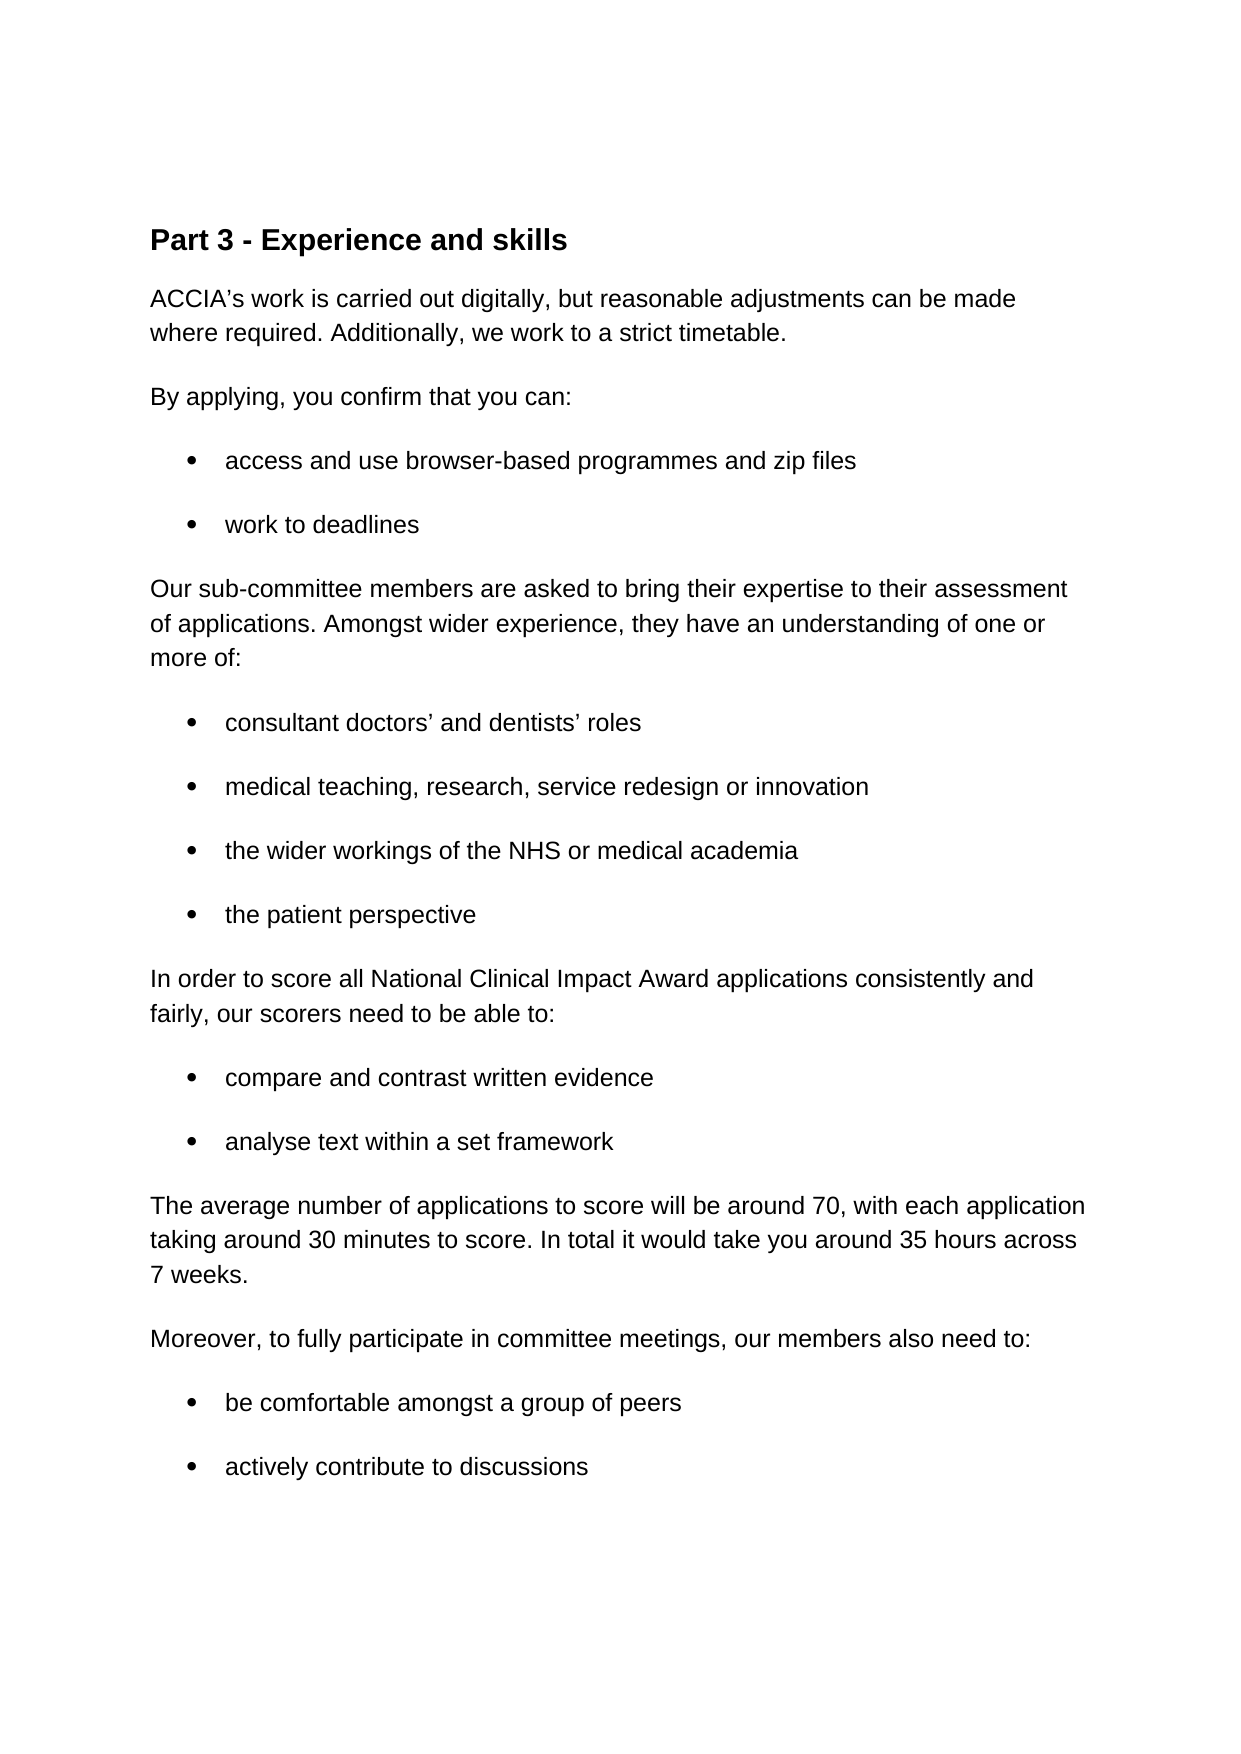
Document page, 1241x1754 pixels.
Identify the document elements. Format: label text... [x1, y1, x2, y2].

text The average number of applications to score will be around 70, with each application taking around 30 minutes to score. In total it would take you around 35 hours across 7 weeks. [150, 1191, 1090, 1289]
text By applying, you confirm that you can: [150, 382, 1090, 411]
list work to deadlines [187, 510, 1090, 539]
list analyse text within a set framework [187, 1127, 1090, 1156]
list medical teaching, research, service redesign or innovation [187, 772, 1090, 801]
list actively contribute to discussions [187, 1452, 1090, 1481]
subtitle Part 3 - Experience and skills [150, 220, 1090, 258]
text Our sub-committee members are asked to bring their expertise to their assessment of applications. Amongst wider experience, they have an understanding of one or more of: [150, 574, 1090, 672]
list consultant doctors’ and dentists’ roles [187, 707, 1090, 736]
list access and use browser-based programmes and zip files [187, 446, 1090, 475]
text ACCIA’s work is carried out digitally, but reasonable adjustments can be made where required. Additionally, we work to a strict timetable. [150, 283, 1090, 347]
list the wider workings of the NHS or medical academia [187, 836, 1090, 865]
list be comfortable amongst a group of peers [187, 1388, 1090, 1417]
text Moreover, to fully participate in committee meetings, our members also need to: [150, 1324, 1090, 1353]
text In order to score all National Clinical Impact Award applications consistently and fairly, our scorers need to be able to: [150, 964, 1090, 1027]
list compare and contrast written evidence [187, 1063, 1090, 1092]
list the patient perspective [187, 900, 1090, 929]
